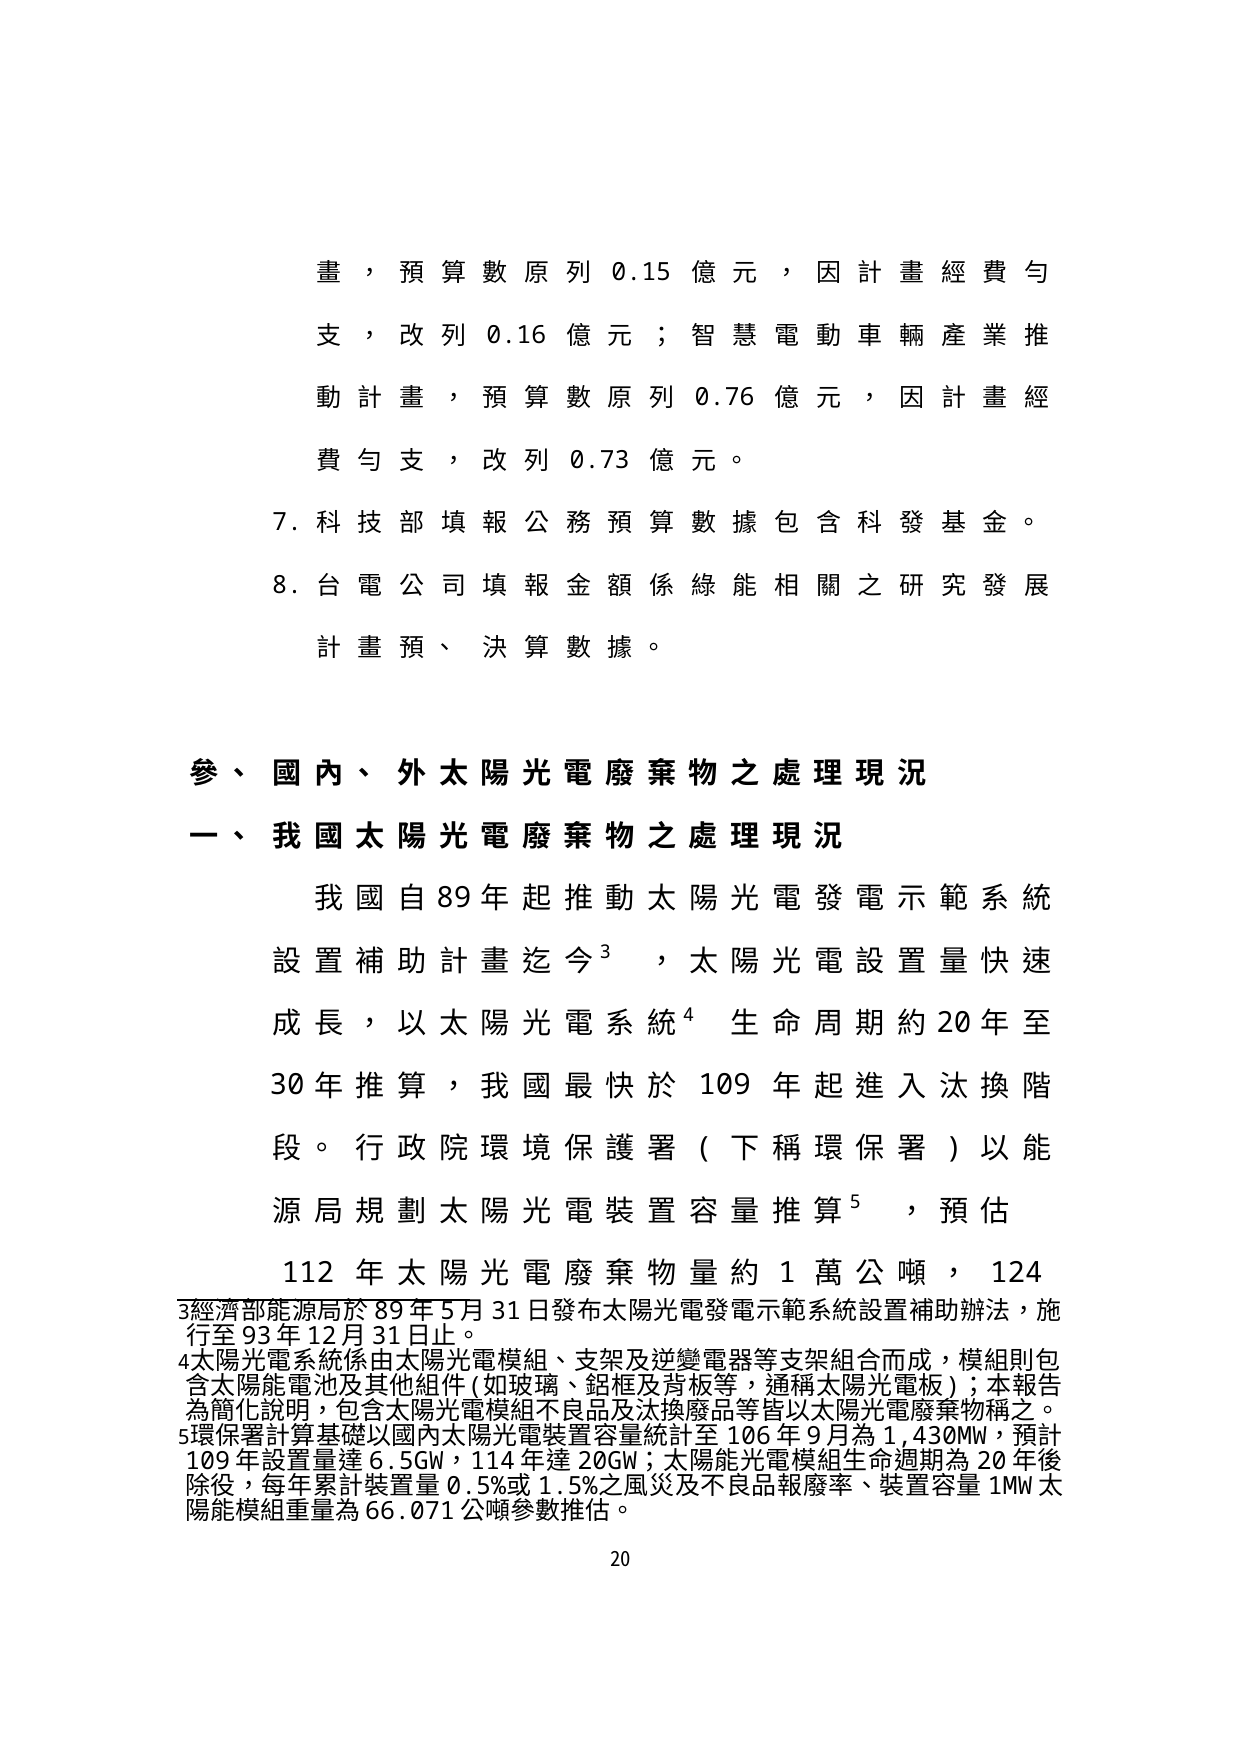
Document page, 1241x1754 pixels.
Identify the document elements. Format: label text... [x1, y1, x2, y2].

text 畫，預算數原列0.15億元，因計畫經費勻支，改列0.16億元；智慧電動車輛產業推動計畫，預算數原列0.76億元，因計畫經費勻支，改列0.73億元。 [256, 229, 1072, 479]
text 8.台電公司填報金額係綠能相關之研究發展計畫預、決算數據。 [256, 542, 1072, 667]
text 太陽光電系統係由太陽光電模組、支架及逆變電器等支架組合而成，模組則包含太陽能電池及其他組件(如玻璃、鋁框及背板等，通稱太陽光電板)；本報告為簡化說明，包含太陽光電模組不良品及汰換廢品等皆以太陽光電廢棄物稱之。 [177, 1350, 1063, 1425]
text 環保署計算基礎以國內太陽光電裝置容量統計至106年9月為1,430MW，預計109年設置量達6.5GW，114年達20GW；太陽能光電模組生命週期為20年後除役，每年累計裝置量0.5%或1.5%之風災及不良品報廢率、裝置容量1MW太陽能模組重量為66.071公噸參數推估。 [177, 1425, 1063, 1525]
text 經濟部能源局於89年5月31日發布太陽光電發電示範系統設置補助辦法，施行至93年12月31日止。 [177, 1300, 1063, 1350]
text 7.科技部填報公務預算數據包含科發基金。 [256, 479, 1072, 542]
text 一、我國太陽光電廢棄物之處理現況 [183, 792, 1058, 854]
text 參、國內、外太陽光電廢棄物之處理現況 [183, 729, 1058, 792]
text 我國自89年起推動太陽光電發電示範系統設置補助計畫迄今，太陽光電設置量快速成長，以太陽光電系統生命周期約20年至30年推算，我國最快於109年起進入汰換階段。行政院環境保護署(下稱環保署)以能源局規劃太陽光電裝置容量推算，預估112年太陽光電廢棄物量約1萬公噸，124 [242, 854, 1058, 1292]
